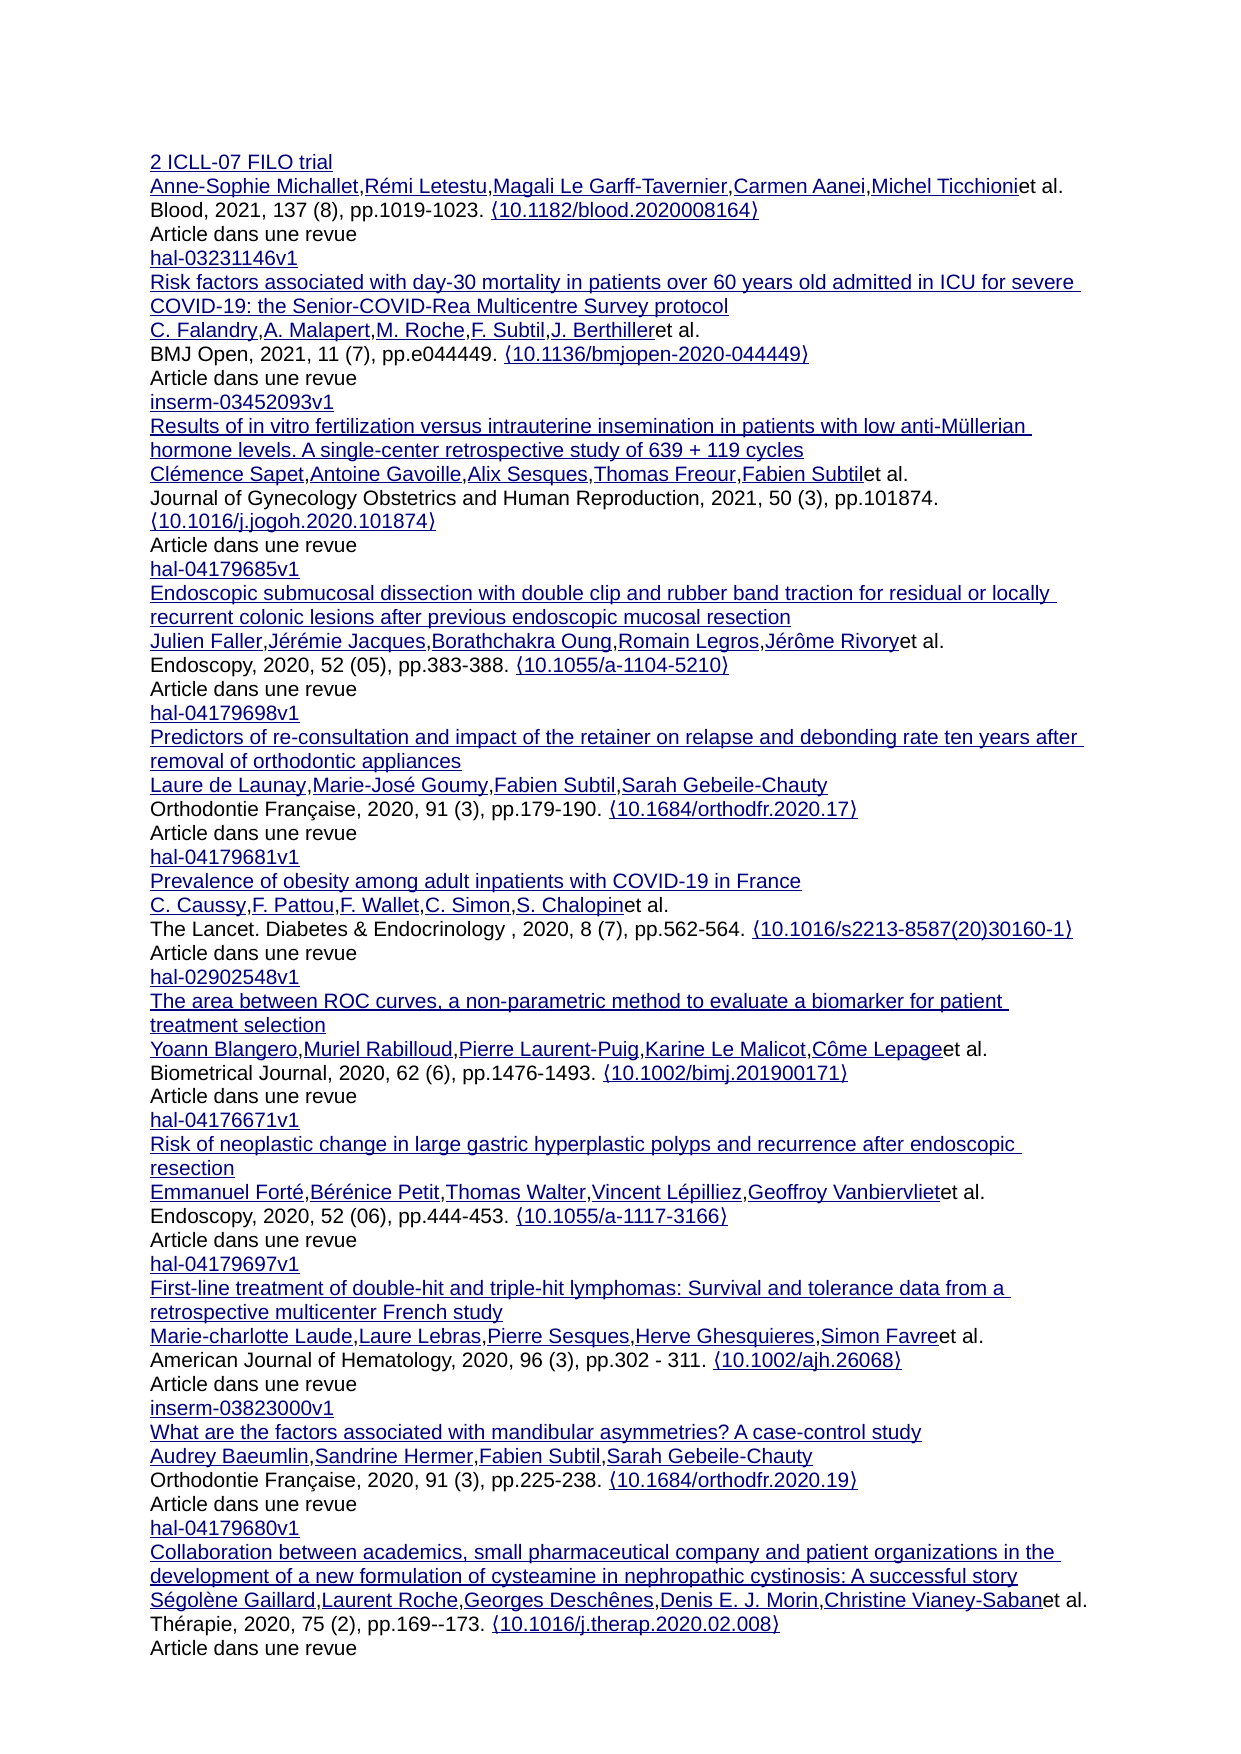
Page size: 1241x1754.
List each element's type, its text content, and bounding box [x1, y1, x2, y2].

table_cell First‐line treatment of double‐hit and triple‐hit lymphomas: Survival and tolerance data from a retrospective multicenter French study Marie‐charlotte Laude,Laure Lebras,Pierre Sesques,Herve Ghesquieres,Simon Favreet al. American Journal of Hematology, 2020, 96 (3), pp.302 - 311. ⟨10.1002/ajh.26068⟩ Article dans une revue inserm-03823000v1 [150, 1276, 1090, 1420]
table_cell Endoscopic submucosal dissection with double clip and rubber band traction for residual or locally recurrent colonic lesions after previous endoscopic mucosal resection Julien Faller,Jérémie Jacques,Borathchakra Oung,Romain Legros,Jérôme Rivoryet al. Endoscopy, 2020, 52 (05), pp.383-388. ⟨10.1055/a-1104-5210⟩ Article dans une revue hal-04179698v1 [150, 581, 1090, 725]
table_cell Predictors of re-consultation and impact of the retainer on relapse and debonding rate ten years after removal of orthodontic appliances Laure de Launay,Marie-José Goumy,Fabien Subtil,Sarah Gebeile-Chauty Orthodontie Française, 2020, 91 (3), pp.179-190. ⟨10.1684/orthodfr.2020.17⟩ Article dans une revue hal-04179681v1 [150, 725, 1090, 869]
table_cell Risk of neoplastic change in large gastric hyperplastic polyps and recurrence after endoscopic resection Emmanuel Forté,Bérénice Petit,Thomas Walter,Vincent Lépilliez,Geoffroy Vanbiervlietet al. Endoscopy, 2020, 52 (06), pp.444-453. ⟨10.1055/a-1117-3166⟩ Article dans une revue hal-04179697v1 [150, 1132, 1090, 1276]
table_cell Risk factors associated with day-30 mortality in patients over 60 years old admitted in ICU for severe COVID-19: the Senior-COVID-Rea Multicentre Survey protocol C. Falandry,A. Malapert,M. Roche,F. Subtil,J. Berthilleret al. BMJ Open, 2021, 11 (7), pp.e044449. ⟨10.1136/bmjopen-2020-044449⟩ Article dans une revue inserm-03452093v1 [150, 270, 1090, 413]
table_cell A fixed-duration, measurable residual disease–guided approach in CLL: follow-up data from the phase 2 ICLL-07 FILO trial Anne-Sophie Michallet,Rémi Letestu,Magali Le Garff-Tavernier,Carmen Aanei,Michel Ticchioniet al. Blood, 2021, 137 (8), pp.1019-1023. ⟨10.1182/blood.2020008164⟩ Article dans une revue hal-03231146v1 [150, 150, 1090, 270]
table_cell Collaboration between academics, small pharmaceutical company and patient organizations in the development of a new formulation of cysteamine in nephropathic cystinosis: A successful story Ségolène Gaillard,Laurent Roche,Georges Deschênes,Denis E. J. Morin,Christine Vianey-Sabanet al. Thérapie, 2020, 75 (2), pp.169--173. ⟨10.1016/j.therap.2020.02.008⟩ Article dans une revue [150, 1540, 1090, 1659]
table_cell Prevalence of obesity among adult inpatients with COVID-19 in France C. Caussy,F. Pattou,F. Wallet,C. Simon,S. Chalopinet al. The Lancet. Diabetes & Endocrinology , 2020, 8 (7), pp.562-564. ⟨10.1016/s2213-8587(20)30160-1⟩ Article dans une revue hal-02902548v1 [150, 869, 1090, 988]
table_cell What are the factors associated with mandibular asymmetries? A case-control study Audrey Baeumlin,Sandrine Hermer,Fabien Subtil,Sarah Gebeile-Chauty Orthodontie Française, 2020, 91 (3), pp.225-238. ⟨10.1684/orthodfr.2020.19⟩ Article dans une revue hal-04179680v1 [150, 1420, 1090, 1539]
table_cell The area between ROC curves, a non‐parametric method to evaluate a biomarker for patient treatment selection Yoann Blangero,Muriel Rabilloud,Pierre Laurent-Puig,Karine Le Malicot,Côme Lepageet al. Biometrical Journal, 2020, 62 (6), pp.1476-1493. ⟨10.1002/bimj.201900171⟩ Article dans une revue hal-04176671v1 [150, 989, 1090, 1132]
table_cell Results of in vitro fertilization versus intrauterine insemination in patients with low anti-Müllerian hormone levels. A single-center retrospective study of 639 + 119 cycles Clémence Sapet,Antoine Gavoille,Alix Sesques,Thomas Freour,Fabien Subtilet al. Journal of Gynecology Obstetrics and Human Reproduction, 2021, 50 (3), pp.101874. ⟨10.1016/j.jogoh.2020.101874⟩ Article dans une revue hal-04179685v1 [150, 414, 1090, 581]
